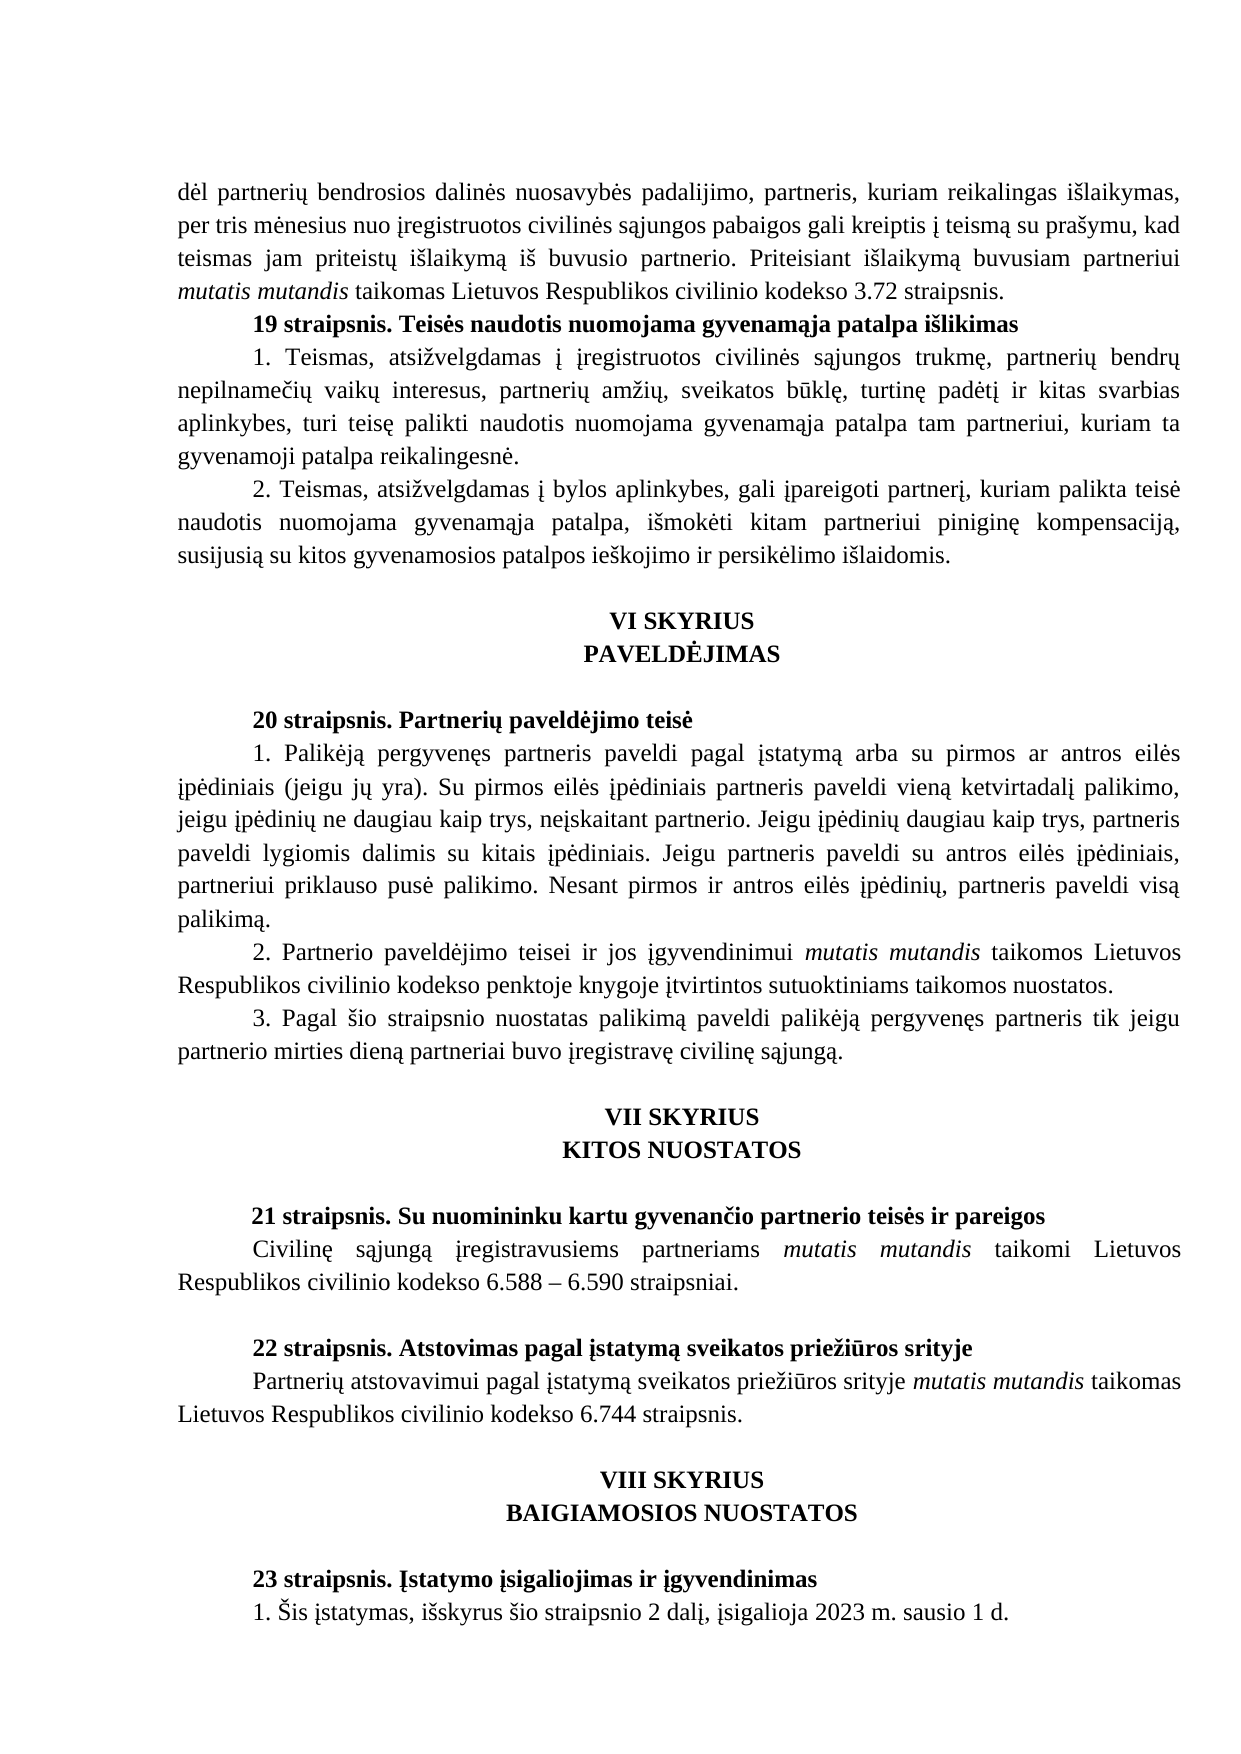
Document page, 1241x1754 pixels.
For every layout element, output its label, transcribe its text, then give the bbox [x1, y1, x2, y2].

text Partnerių atstovavimui pagal įstatymą sveikatos priežiūros srityje mutatis mutandis taikomas Lietuvos Respublikos civilinio kodekso 6.744 straipsnis. [177, 1366, 1181, 1428]
text 19 straipsnis. Teisės naudotis nuomojama gyvenamąja patalpa išlikimas [177, 309, 1181, 338]
text KITOS NUOSTATOS [177, 1135, 1186, 1163]
text 1. Šis įstatymas, išskyrus šio straipsnio 2 dalį, įsigalioja 2023 m. sausio 1 d. [177, 1597, 1181, 1626]
text VIII SKYRIUS [177, 1465, 1186, 1494]
text VII SKYRIUS [177, 1102, 1186, 1131]
text dėl partnerių bendrosios dalinės nuosavybės padalijimo, partneris, kuriam reikalingas išlaikymas, per tris mėnesius nuo įregistruotos civilinės sąjungos pabaigos gali kreiptis į teismą su prašymu, kad teismas jam priteistų išlaikymą iš buvusio partnerio. Priteisiant išlaikymą buvusiam partneriui mutatis mutandis taikomas Lietuvos Respublikos civilinio kodekso 3.72 straipsnis. [177, 177, 1181, 305]
text PAVELDĖJIMAS [177, 639, 1186, 668]
text 21 straipsnis. Su nuomininku kartu gyvenančio partnerio teisės ir pareigos [177, 1201, 1181, 1229]
text 1. Teismas, atsižvelgdamas į įregistruotos civilinės sąjungos trukmę, partnerių bendrų nepilnamečių vaikų interesus, partnerių amžių, sveikatos būklę, turtinę padėtį ir kitas svarbias aplinkybes, turi teisę palikti naudotis nuomojama gyvenamąja patalpa tam partneriui, kuriam ta gyvenamoji patalpa reikalingesnė. [177, 342, 1181, 470]
text 23 straipsnis. Įstatymo įsigaliojimas ir įgyvendinimas [177, 1564, 1181, 1593]
text 1. Palikėją pergyvenęs partneris paveldi pagal įstatymą arba su pirmos ar antros eilės įpėdiniais (jeigu jų yra). Su pirmos eilės įpėdiniais partneris paveldi vieną ketvirtadalį palikimo, jeigu įpėdinių ne daugiau kaip trys, neįskaitant partnerio. Jeigu įpėdinių daugiau kaip trys, partneris paveldi lygiomis dalimis su kitais įpėdiniais. Jeigu partneris paveldi su antros eilės įpėdiniais, partneriui priklauso pusė palikimo. Nesant pirmos ir antros eilės įpėdinių, partneris paveldi visą palikimą. [177, 738, 1181, 932]
text 3. Pagal šio straipsnio nuostatas palikimą paveldi palikėją pergyvenęs partneris tik jeigu partnerio mirties dieną partneriai buvo įregistravę civilinę sąjungą. [177, 1003, 1181, 1064]
text 2. Partnerio paveldėjimo teisei ir jos įgyvendinimui mutatis mutandis taikomos Lietuvos Respublikos civilinio kodekso penktoje knygoje įtvirtintos sutuoktiniams taikomos nuostatos. [177, 937, 1181, 998]
text 20 straipsnis. Partnerių paveldėjimo teisė [177, 706, 1181, 734]
text 2. Teismas, atsižvelgdamas į bylos aplinkybes, gali įpareigoti partnerį, kuriam palikta teisė naudotis nuomojama gyvenamąja patalpa, išmokėti kitam partneriui piniginę kompensaciją, susijusią su kitos gyvenamosios patalpos ieškojimo ir persikėlimo išlaidomis. [177, 474, 1181, 569]
text VI SKYRIUS [177, 606, 1186, 635]
text 22 straipsnis. Atstovimas pagal įstatymą sveikatos priežiūros srityje [177, 1333, 1181, 1362]
text BAIGIAMOSIOS NUOSTATOS [177, 1498, 1186, 1527]
text Civilinę sąjungą įregistravusiems partneriams mutatis mutandis taikomi Lietuvos Respublikos civilinio kodekso 6.588 – 6.590 straipsniai. [177, 1234, 1181, 1296]
